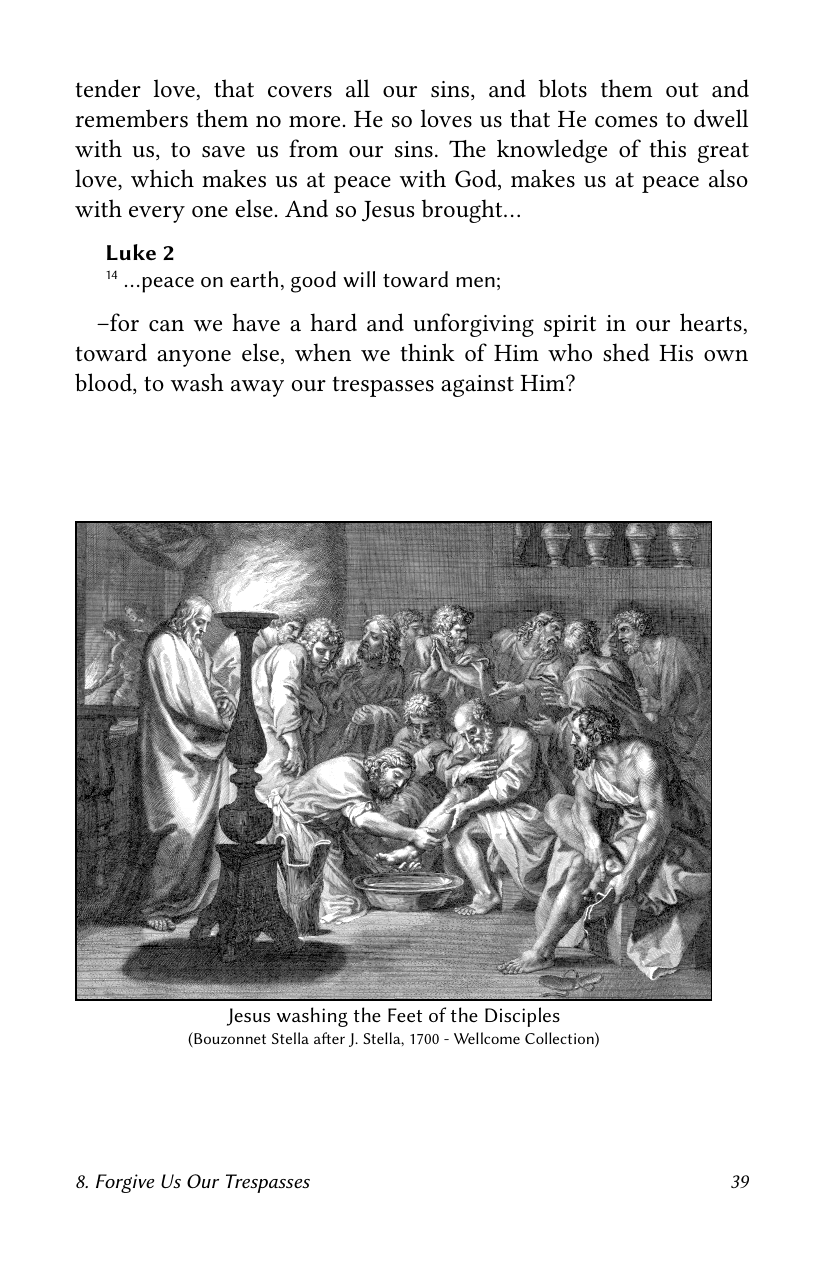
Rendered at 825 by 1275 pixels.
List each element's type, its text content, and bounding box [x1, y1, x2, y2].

text (Bouzonnet Stella after J. Stella, 1700 - Wellcome Collection) [90, 938, 697, 959]
text 14 ...peace on earth, good will toward men; [105, 177, 720, 203]
text Luke 2 [105, 150, 750, 176]
picture [77, 433, 711, 910]
text Jesus washing the Feet of the Disciples [90, 911, 697, 938]
text –for can we have a hard and unforgiving spirit in our hearts, toward anyone else, when we think of Him who shed His own blood, to wash away our trespasses against Him? [75, 220, 750, 308]
text This shows us that we must learn of God how to forgive. The coming of Jesus to this earth teaches us of our Heavenly Father’s tender love, that covers all our sins, and blots them out and remembers them no more. He so loves us that He comes to dwell with us, to save us from our sins. The knowledge of this great love, which makes us at peace with God, makes us at peace also with every one else. And so Jesus brought… [75, 75, 750, 133]
